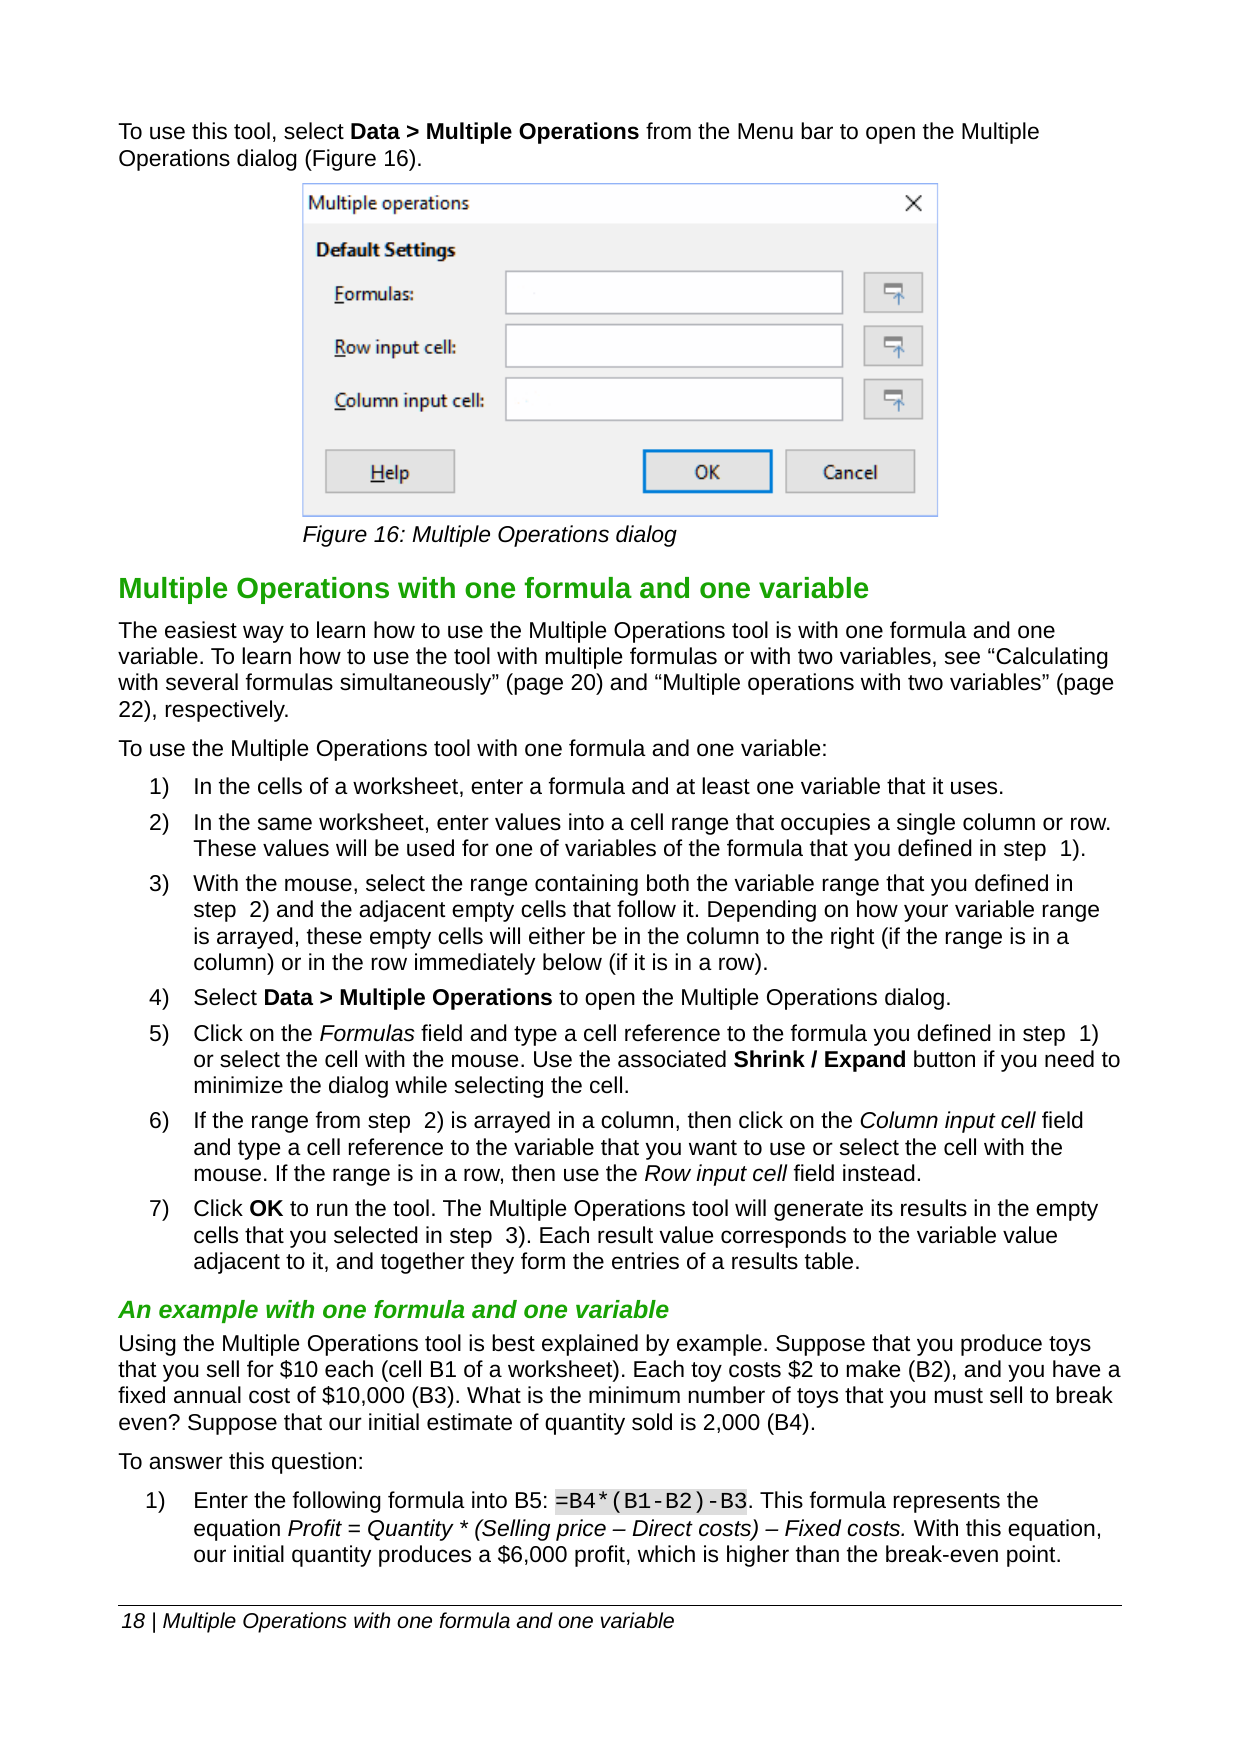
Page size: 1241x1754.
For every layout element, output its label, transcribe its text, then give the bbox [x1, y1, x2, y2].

list Enter the following formula into B5: =B4*(B1-B2)-B3. This formula represents the equation Profit = Quantity * (Selling price – Direct costs) – Fixed costs. With this equation, our initial quantity produces a $6,000 profit, which is higher than the break-even point. [165, 1487, 1122, 1568]
text To answer this question: [118, 1448, 1122, 1474]
text To use the Multiple Operations tool with one formula and one variable: [118, 734, 1122, 761]
list With the mouse, select the range containing both the variable range that you defined in step 2 and the adjacent empty cells that follow it. Depending on how your variable range is arrayed, these empty cells will either be in the column to the right (if the range is in a column) or in the row immediately below (if it is in a row). [169, 870, 1122, 976]
subtitle An example with one formula and one variable [118, 1295, 1122, 1324]
text The easiest way to learn how to use the Multiple Operations tool is with one formula and one variable. To learn how to use the tool with multiple formulas or with two variables, see “Calculating with several formulas simultaneously” (page 20) and “Multiple operations with two variables” (page 22), respectively. [118, 617, 1122, 722]
text Using the Multiple Operations tool is best explained by example. Suppose that you produce toys that you sell for $10 each (cell B1 of a worksheet). Each toy costs $2 to make (B2), and you have a fixed annual cost of $10,000 (B3). What is the minimum number of toys that you must sell to break even? Suppose that our initial estimate of quantity sold is 2,000 (B4). [118, 1330, 1122, 1435]
list Click OK to run the tool. The Multiple Operations tool will generate its results in the empty cells that you selected in step 3. Each result value corresponds to the variable value adjacent to it, and together they form the entries of a results table. [169, 1195, 1122, 1274]
text To use this tool, select Data > Multiple Operations from the Menu bar to open the Multiple Operations dialog (Figure 16). [118, 118, 1122, 171]
list Select Data > Multiple Operations to open the Multiple Operations dialog. [169, 984, 1122, 1011]
text Figure 16: Multiple Operations dialog [302, 517, 938, 548]
subtitle Multiple Operations with one formula and one variable [118, 571, 1122, 605]
list If the range from step 2 is arrayed in a column, then click on the Column input cell field and type a cell reference to the variable that you want to use or select the cell with the mouse. If the range is in a row, then use the Row input cell field instead. [169, 1107, 1122, 1187]
picture [302, 183, 939, 517]
list Click on the Formulas field and type a cell reference to the formula you defined in step 1 or select the cell with the mouse. Use the associated Shrink / Expand button if you need to minimize the dialog while selecting the cell. [169, 1019, 1122, 1099]
list In the same worksheet, enter values into a cell range that occupies a single column or row. These values will be used for one of variables of the formula that you defined in step 1. [169, 808, 1122, 861]
list In the cells of a worksheet, enter a formula and at least one variable that it uses. [169, 773, 1122, 800]
